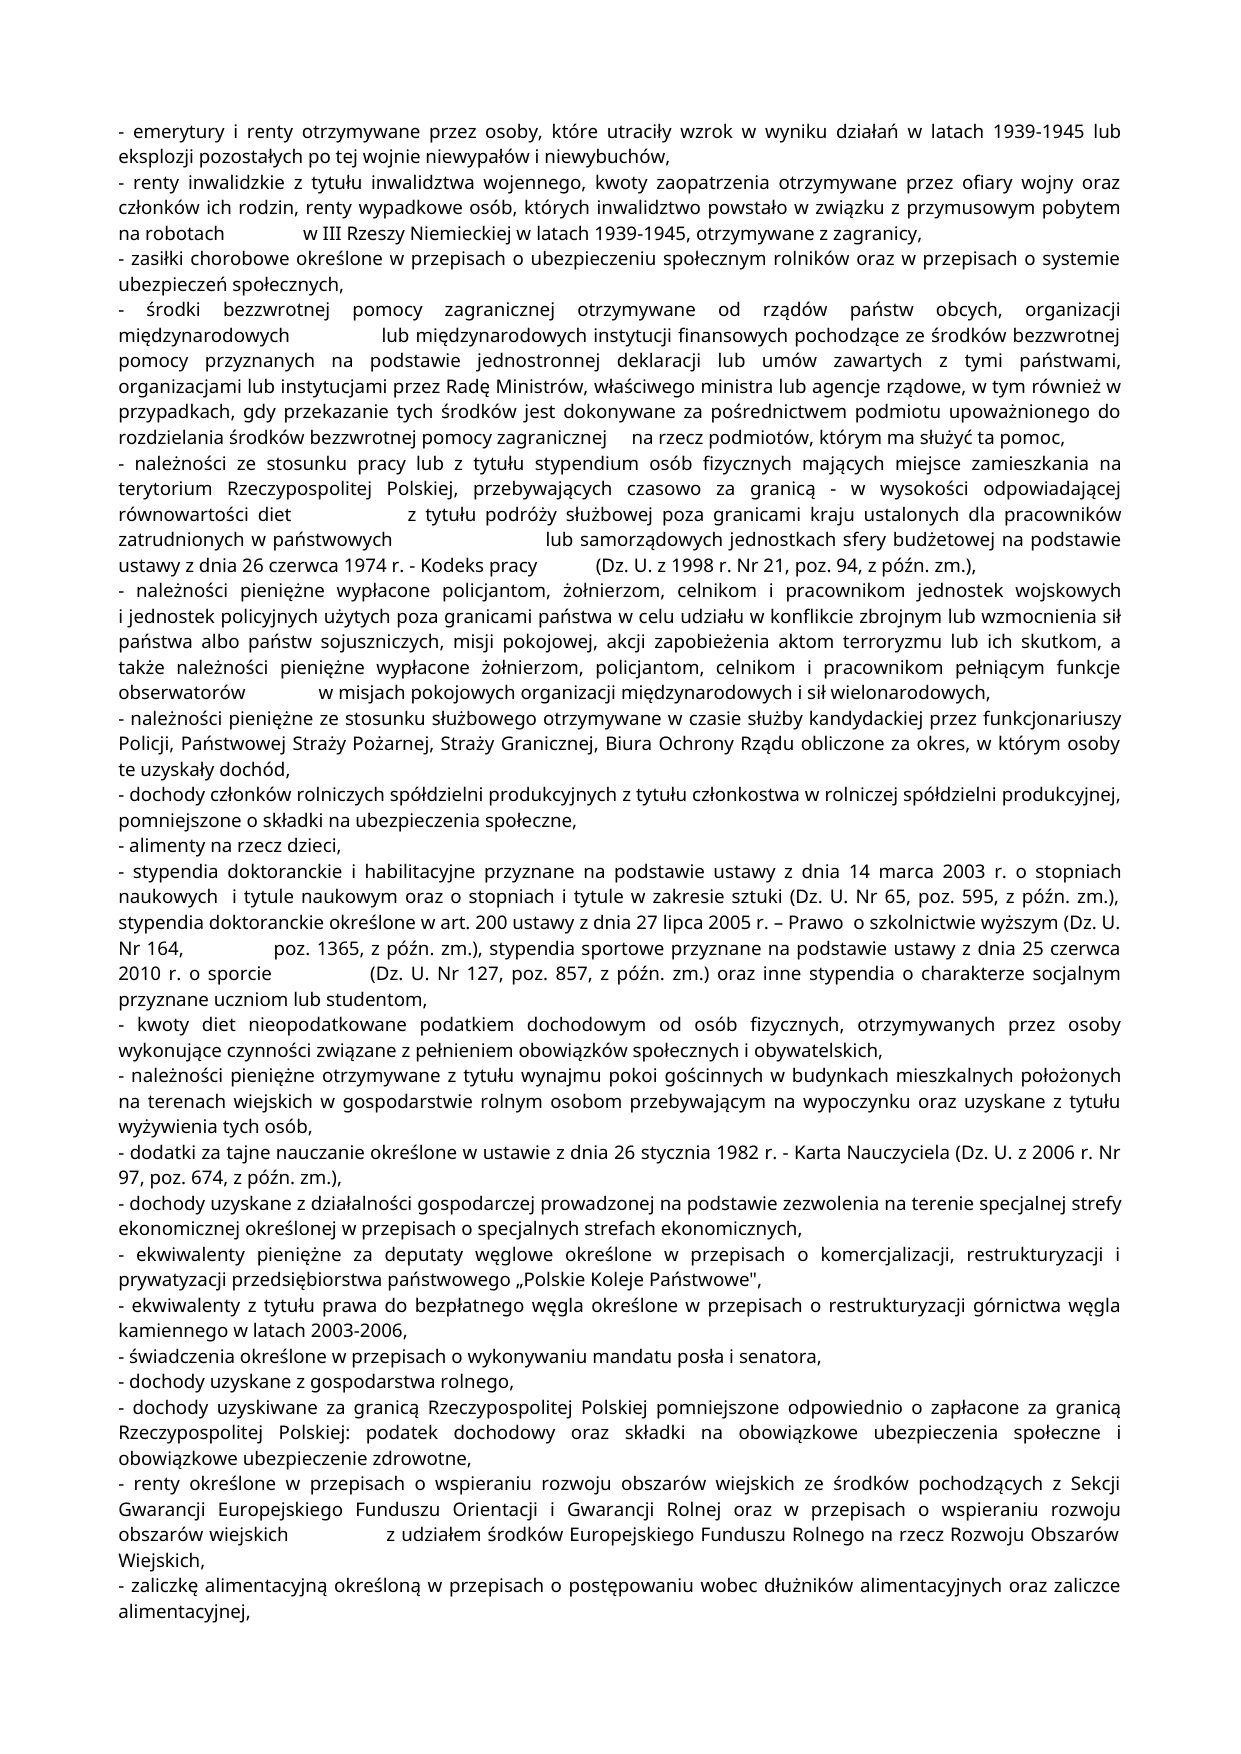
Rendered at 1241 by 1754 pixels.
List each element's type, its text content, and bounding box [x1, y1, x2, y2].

text - zaliczkę alimentacyjną określoną w przepisach o postępowaniu wobec dłużników alimentacyjnych oraz zaliczce alimentacyjnej, [118, 1573, 1122, 1624]
text - zasiłki chorobowe określone w przepisach o ubezpieczeniu społecznym rolników oraz w przepisach o systemie ubezpieczeń społecznych, [118, 246, 1122, 297]
text - emerytury i renty otrzymywane przez osoby, które utraciły wzrok w wyniku działań w latach 1939-1945 lub eksplozji pozostałych po tej wojnie niewypałów i niewybuchów, [118, 118, 1122, 169]
text - należności pieniężne otrzymywane z tytułu wynajmu pokoi gościnnych w budynkach mieszkalnych położonych na terenach wiejskich w gospodarstwie rolnym osobom przebywającym na wypoczynku oraz uzyskane z tytułu wyżywienia tych osób, [118, 1062, 1122, 1139]
text - należności pieniężne ze stosunku służbowego otrzymywane w czasie służby kandydackiej przez funkcjonariuszy Policji, Państwowej Straży Pożarnej, Straży Granicznej, Biura Ochrony Rządu obliczone za okres, w którym osoby te uzyskały dochód, [118, 705, 1122, 782]
text - renty inwalidzkie z tytułu inwalidztwa wojennego, kwoty zaopatrzenia otrzymywane przez ofiary wojny oraz członków ich rodzin, renty wypadkowe osób, których inwalidztwo powstało w związku z przymusowym pobytem na robotach w III Rzeszy Niemieckiej w latach 1939-1945, otrzymywane z zagranicy, [118, 169, 1122, 246]
text - dochody uzyskane z działalności gospodarczej prowadzonej na podstawie zezwolenia na terenie specjalnej strefy ekonomicznej określonej w przepisach o specjalnych strefach ekonomicznych, [118, 1190, 1122, 1241]
text - dochody uzyskiwane za granicą Rzeczypospolitej Polskiej pomniejszone odpowiednio o zapłacone za granicą Rzeczypospolitej Polskiej: podatek dochodowy oraz składki na obowiązkowe ubezpieczenia społeczne i obowiązkowe ubezpieczenie zdrowotne, [118, 1394, 1122, 1471]
text - stypendia doktoranckie i habilitacyjne przyznane na podstawie ustawy z dnia 14 marca 2003 r. o stopniach naukowych i tytule naukowym oraz o stopniach i tytule w zakresie sztuki (Dz. U. Nr 65, poz. 595, z późn. zm.), stypendia doktoranckie określone w art. 200 ustawy z dnia 27 lipca 2005 r. – Prawo o szkolnictwie wyższym (Dz. U. Nr 164, poz. 1365, z późn. zm.), stypendia sportowe przyznane na podstawie ustawy z dnia 25 czerwca 2010 r. o sporcie (Dz. U. Nr 127, poz. 857, z późn. zm.) oraz inne stypendia o charakterze socjalnym przyznane uczniom lub studentom, [118, 858, 1122, 1011]
text - renty określone w przepisach o wspieraniu rozwoju obszarów wiejskich ze środków pochodzących z Sekcji Gwarancji Europejskiego Funduszu Orientacji i Gwarancji Rolnej oraz w przepisach o wspieraniu rozwoju obszarów wiejskich z udziałem środków Europejskiego Funduszu Rolnego na rzecz Rozwoju Obszarów Wiejskich, [118, 1471, 1122, 1573]
text - należności pieniężne wypłacone policjantom, żołnierzom, celnikom i pracownikom jednostek wojskowych i jednostek policyjnych użytych poza granicami państwa w celu udziału w konflikcie zbrojnym lub wzmocnienia sił państwa albo państw sojuszniczych, misji pokojowej, akcji zapobieżenia aktom terroryzmu lub ich skutkom, a także należności pieniężne wypłacone żołnierzom, policjantom, celnikom i pracownikom pełniącym funkcje obserwatorów w misjach pokojowych organizacji międzynarodowych i sił wielonarodowych, [118, 577, 1122, 705]
text - dodatki za tajne nauczanie określone w ustawie z dnia 26 stycznia 1982 r. - Karta Nauczyciela (Dz. U. z 2006 r. Nr 97, poz. 674, z późn. zm.), [118, 1139, 1122, 1190]
text - alimenty na rzecz dzieci, [118, 833, 1122, 858]
text - dochody członków rolniczych spółdzielni produkcyjnych z tytułu członkostwa w rolniczej spółdzielni produkcyjnej, pomniejszone o składki na ubezpieczenia społeczne, [118, 782, 1122, 833]
text - należności ze stosunku pracy lub z tytułu stypendium osób fizycznych mających miejsce zamieszkania na terytorium Rzeczypospolitej Polskiej, przebywających czasowo za granicą - w wysokości odpowiadającej równowartości diet z tytułu podróży służbowej poza granicami kraju ustalonych dla pracowników zatrudnionych w państwowych lub samorządowych jednostkach sfery budżetowej na podstawie ustawy z dnia 26 czerwca 1974 r. - Kodeks pracy (Dz. U. z 1998 r. Nr 21, poz. 94, z późn. zm.), [118, 450, 1122, 577]
text - świadczenia określone w przepisach o wykonywaniu mandatu posła i senatora, [118, 1343, 1122, 1369]
text - dochody uzyskane z gospodarstwa rolnego, [118, 1369, 1122, 1394]
text - ekwiwalenty z tytułu prawa do bezpłatnego węgla określone w przepisach o restrukturyzacji górnictwa węgla kamiennego w latach 2003-2006, [118, 1292, 1122, 1343]
text - kwoty diet nieopodatkowane podatkiem dochodowym od osób fizycznych, otrzymywanych przez osoby wykonujące czynności związane z pełnieniem obowiązków społecznych i obywatelskich, [118, 1011, 1122, 1062]
text - ekwiwalenty pieniężne za deputaty węglowe określone w przepisach o komercjalizacji, restrukturyzacji i prywatyzacji przedsiębiorstwa państwowego „Polskie Koleje Państwowe", [118, 1241, 1122, 1292]
text - środki bezzwrotnej pomocy zagranicznej otrzymywane od rządów państw obcych, organizacji międzynarodowych lub międzynarodowych instytucji finansowych pochodzące ze środków bezzwrotnej pomocy przyznanych na podstawie jednostronnej deklaracji lub umów zawartych z tymi państwami, organizacjami lub instytucjami przez Radę Ministrów, właściwego ministra lub agencje rządowe, w tym również w przypadkach, gdy przekazanie tych środków jest dokonywane za pośrednictwem podmiotu upoważnionego do rozdzielania środków bezzwrotnej pomocy zagranicznej na rzecz podmiotów, którym ma służyć ta pomoc, [118, 297, 1122, 450]
